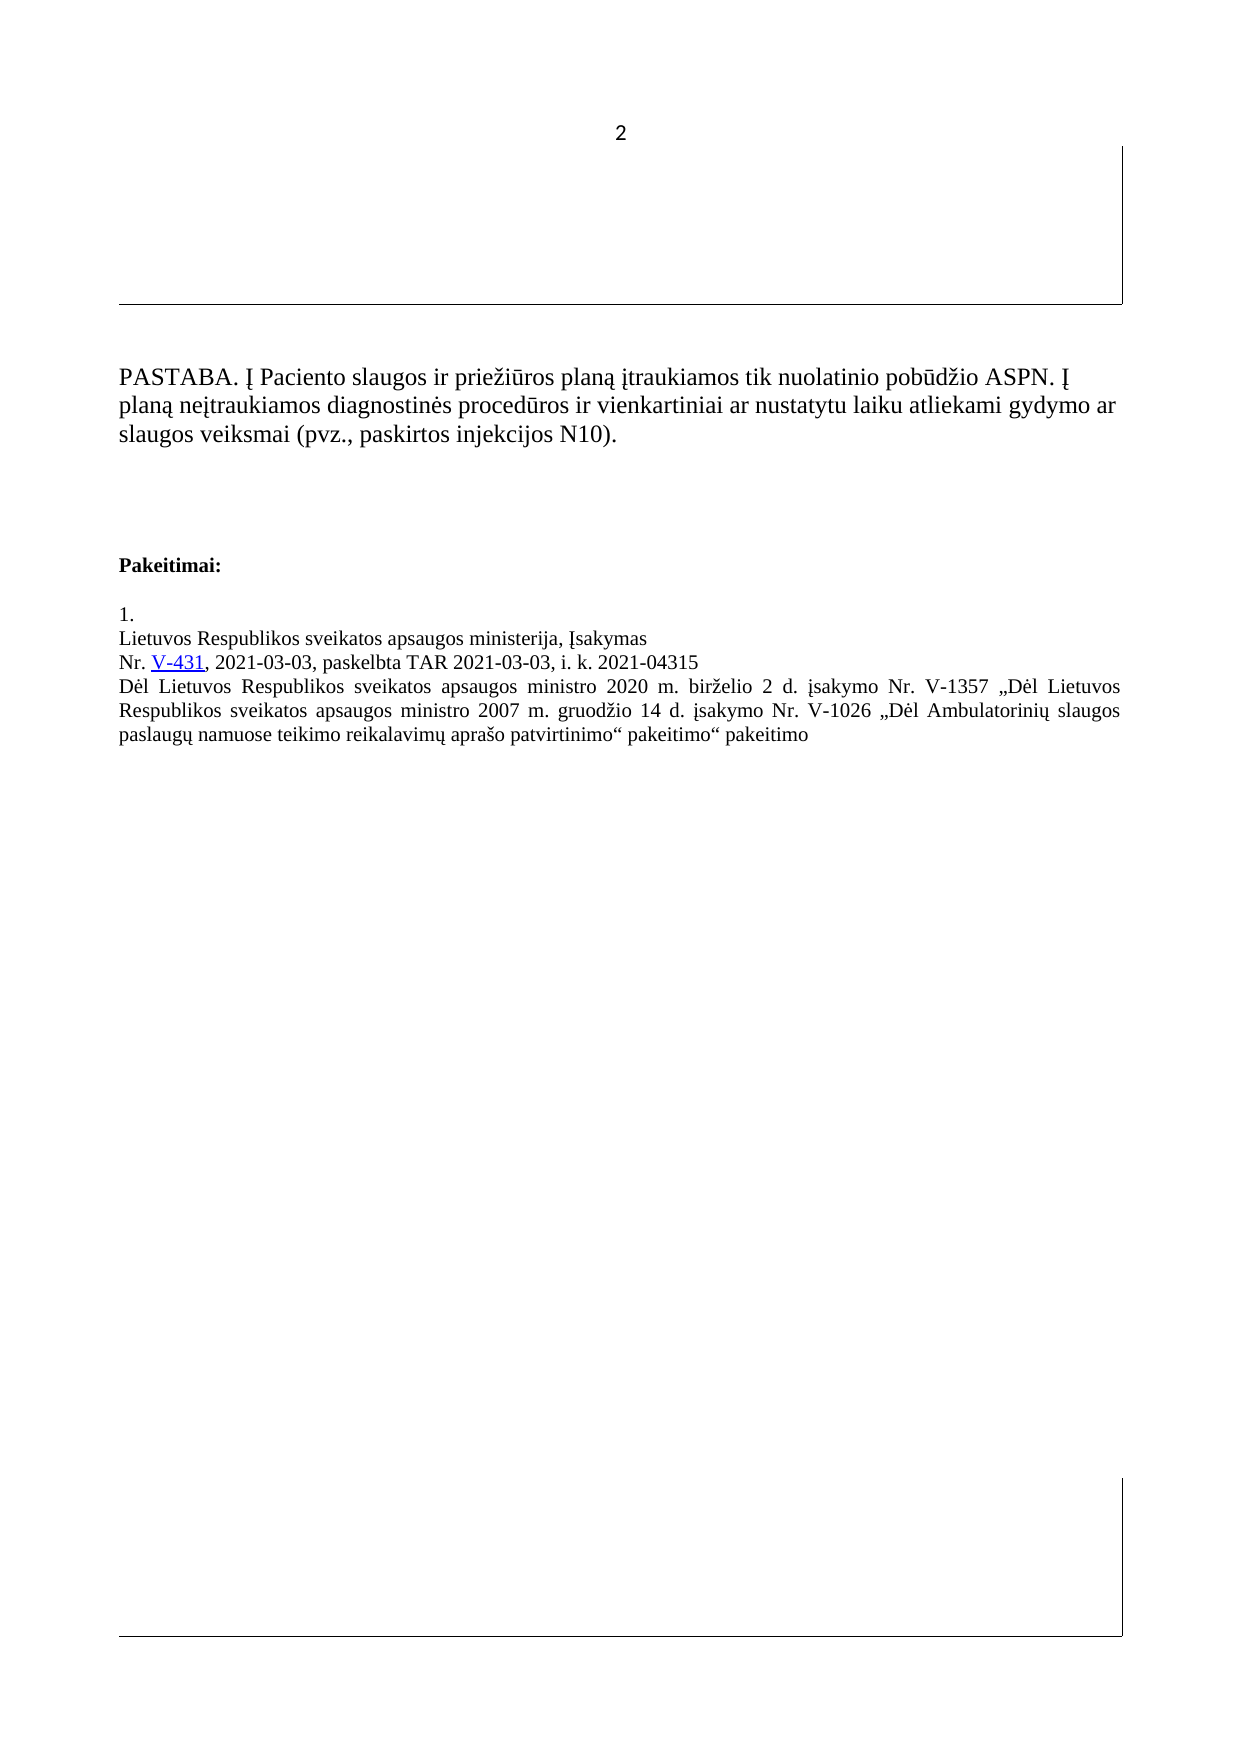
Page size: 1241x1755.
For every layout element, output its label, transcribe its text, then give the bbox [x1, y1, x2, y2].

text Lietuvos Respublikos sveikatos apsaugos ministerija, Įsakymas [119, 626, 1122, 650]
text Pakeitimai: [119, 553, 1122, 577]
text 1. [119, 602, 1122, 626]
text Nr. V-431, 2021-03-03, paskelbta TAR 2021-03-03, i. k. 2021-04315 [119, 650, 1122, 674]
text Dėl Lietuvos Respublikos sveikatos apsaugos ministro 2020 m. birželio 2 d. įsakymo Nr. V-1357 „Dėl Lietuvos Respublikos sveikatos apsaugos ministro 2007 m. gruodžio 14 d. įsakymo Nr. V-1026 „Dėl Ambulatorinių slaugos paslaugų namuose teikimo reikalavimų aprašo patvirtinimo“ pakeitimo“ pakeitimo [119, 674, 1122, 746]
text PASTABA. Į Paciento slaugos ir priežiūros planą įtraukiamos tik nuolatinio pobūdžio ASPN. Į planą neįtraukiamos diagnostinės procedūros ir vienkartiniai ar nustatytu laiku atliekami gydymo ar slaugos veiksmai (pvz., paskirtos injekcijos N10). [119, 362, 1122, 448]
